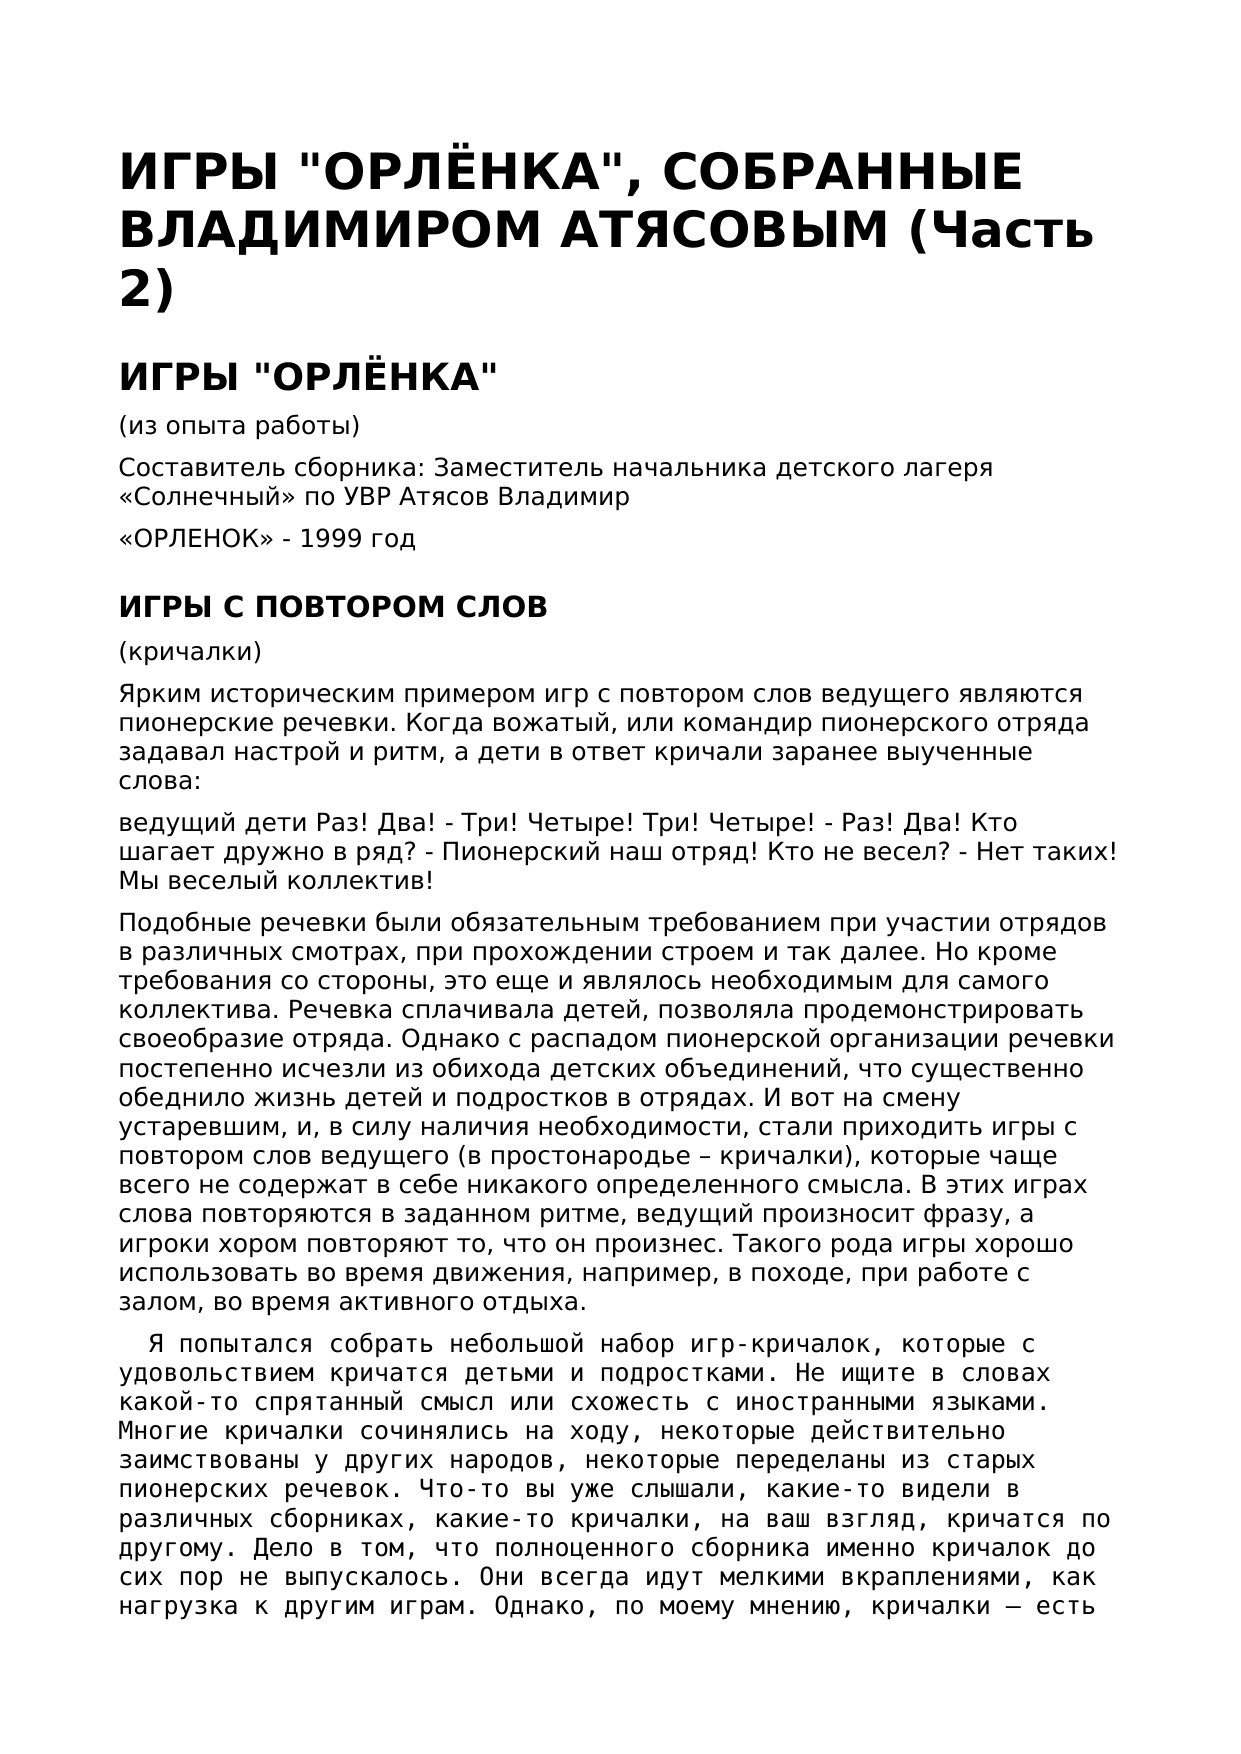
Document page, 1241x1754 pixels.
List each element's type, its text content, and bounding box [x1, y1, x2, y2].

subtitle ИГРЫ "ОРЛЁНКА" [118, 355, 1122, 399]
text Я попытался собрать небольшой набор игр-кричалок, которые с удовольствием кричатся детьми и подростками. Не ищите в словах какой-то спрятанный смысл или схожесть с иностранными языками. Многие кричалки сочинялись на ходу, некоторые действительно заимствованы у других народов, некоторые переделаны из старых пионерских речевок. Что-то вы уже слышали, какие-то видели в различных сборниках, какие-то кричалки, на ваш взгляд, кричатся по другому. Дело в том, что полноценного сборника именно кричалок до сих пор не выпускалось. Они всегда идут мелкими вкраплениями, как нагрузка к другим играм. Однако, по моему мнению, кричалки – есть [118, 1329, 1122, 1620]
text «ОРЛЕНОК» - 1999 год [118, 524, 1122, 553]
text (из опыта работы) [118, 411, 1122, 441]
text (кричалки) [118, 637, 1122, 666]
text Подобные речевки были обязательным требованием при участии отрядов в различных смотрах, при прохождении строем и так далее. Но кроме требования со стороны, это еще и являлось необходимым для самого коллектива. Речевка сплачивала детей, позволяла продемонстрировать своеобразие отряда. Однако с распадом пионерской организации речевки постепенно исчезли из обихода детских объединений, что существенно обеднило жизнь детей и подростков в отрядах. И вот на смену устаревшим, и, в силу наличия необходимости, стали приходить игры с повтором слов ведущего (в простонародье – кричалки), которые чаще всего не содержат в себе никакого определенного смысла. В этих играх слова повторяются в заданном ритме, ведущий произносит фразу, а игроки хором повторяют то, что он произнес. Такого рода игры хорошо использовать во время движения, например, в походе, при работе с залом, во время активного отдыха. [118, 908, 1122, 1316]
subtitle ИГРЫ "ОРЛЁНКА", СОБРАННЫЕ ВЛАДИМИРОМ АТЯСОВЫМ (Часть 2) [118, 143, 1122, 318]
subtitle ИГРЫ С ПОВТОРОМ СЛОВ [118, 591, 1122, 624]
text Ярким историческим примером игр с повтором слов ведущего являются пионерские речевки. Когда вожатый, или командир пионерского отряда задавал настрой и ритм, а дети в ответ кричали заранее выученные слова: [118, 679, 1122, 795]
text ведущий дети Раз! Два! - Три! Четыре! Три! Четыре! - Раз! Два! Кто шагает дружно в ряд? - Пионерский наш отряд! Кто не весел? - Нет таких! Мы веселый коллектив! [118, 808, 1122, 895]
text Составитель сборника: Заместитель начальника детского лагеря «Солнечный» по УВР Атясов Владимир [118, 453, 1122, 511]
